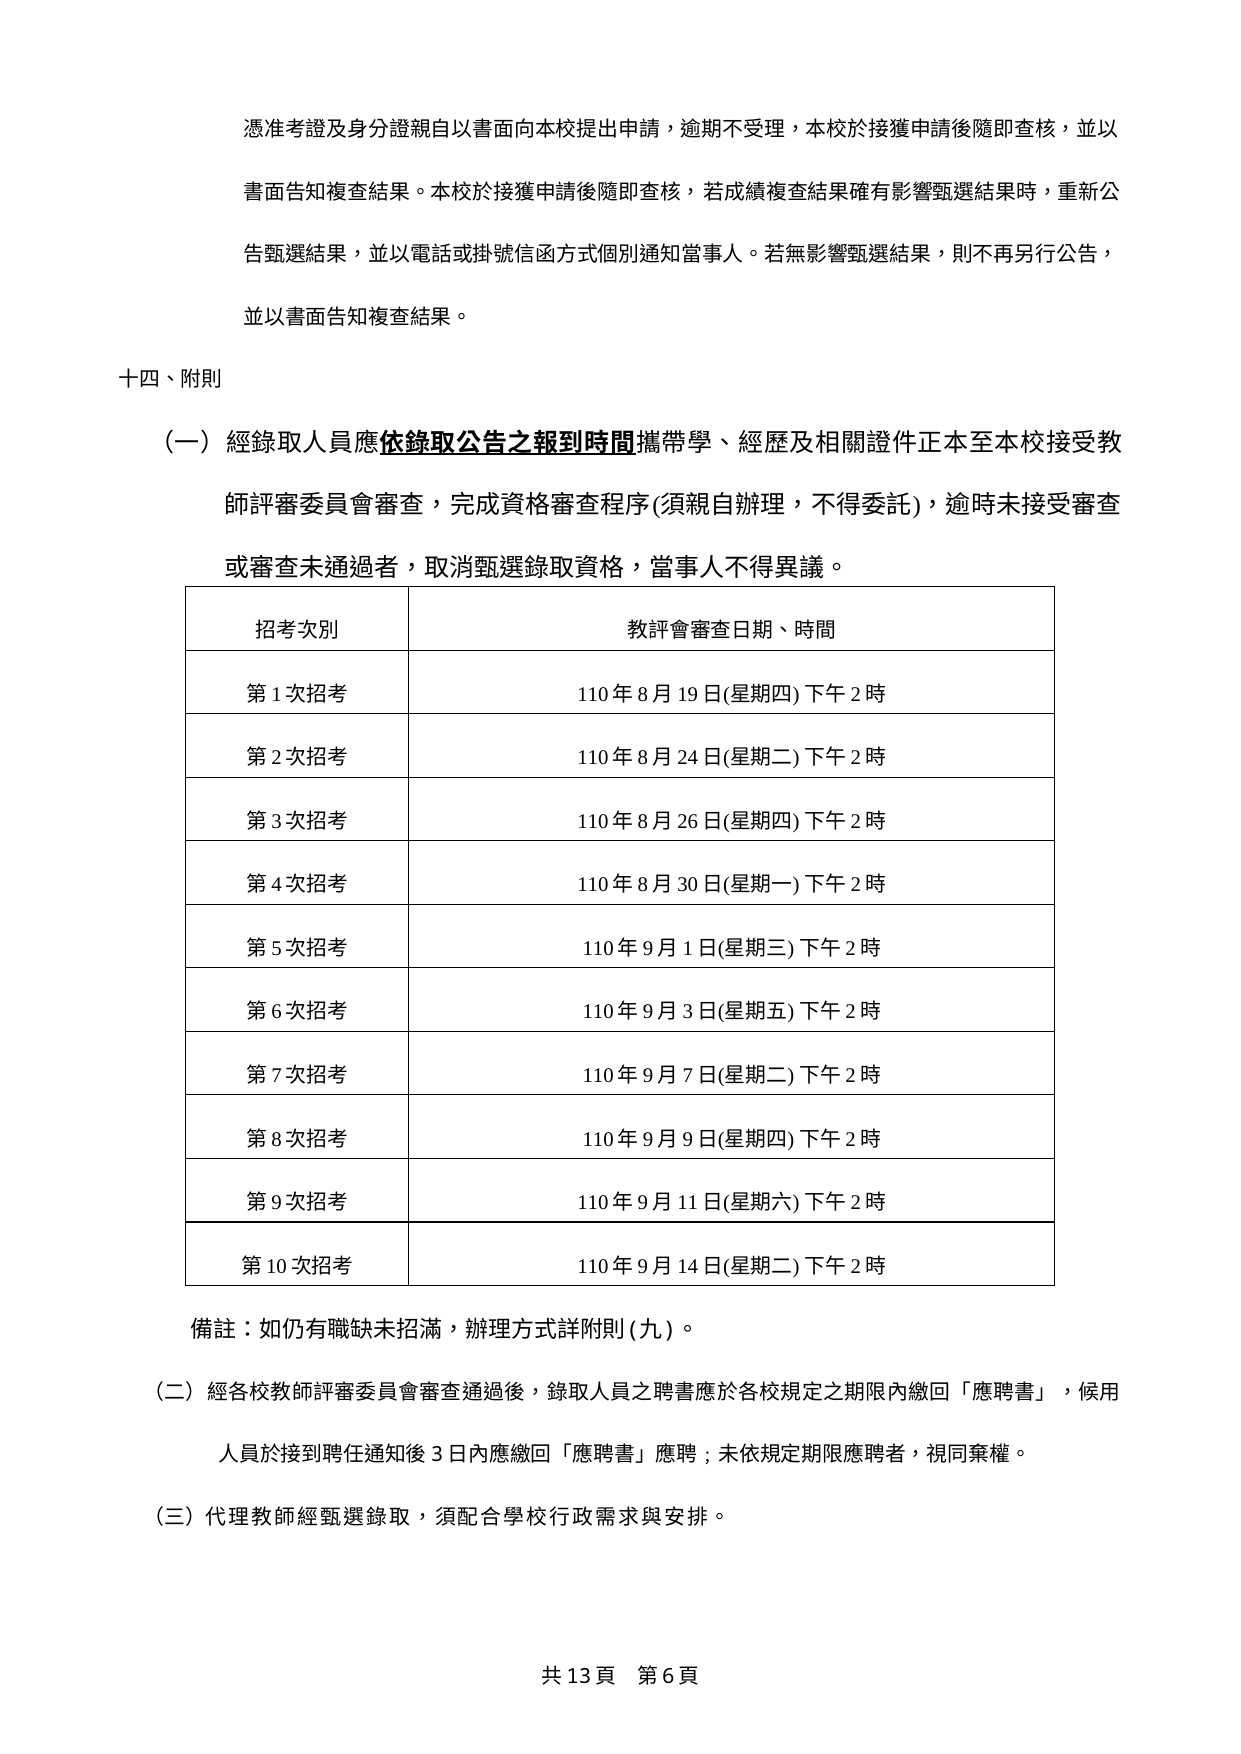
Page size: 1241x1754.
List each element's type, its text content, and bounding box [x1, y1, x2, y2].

table_cell 110年9月14日(星期二) 下午2時 [409, 1223, 1054, 1285]
table_cell 第8次招考 [186, 1095, 408, 1158]
table_cell 第7次招考 [186, 1032, 408, 1094]
text 憑准考證及身分證親自以書面向本校提出申請，逾期不受理，本校於接獲申請後隨即查核，並以書面告知複查結果。本校於接獲申請後隨即查核，若成績複查結果確有影響甄選結果時，重新公告甄選結果，並以電話或掛號信函方式個別通知當事人。若無影響甄選結果，則不再另行公告，並以書面告知複查結果。 [243, 86, 1122, 336]
text （三）代理教師經甄選錄取，須配合學校行政需求與安排。 [118, 1473, 1122, 1536]
table_header 招考次別 [186, 587, 408, 649]
text （二）經各校教師評審委員會審查通過後，錄取人員之聘書應於各校規定之期限內繳回「應聘書」，候用人員於接到聘任通知後3日內應繳回「應聘書」應聘﹔未依規定期限應聘者，視同棄權。 [143, 1348, 1122, 1473]
table_cell 110年8月26日(星期四) 下午2時 [409, 778, 1054, 840]
table_cell 第9次招考 [186, 1159, 408, 1221]
table_cell 第4次招考 [186, 841, 408, 904]
text 備註：如仍有職缺未招滿，辦理方式詳附則(九)。 [149, 1286, 1122, 1348]
table_cell 第2次招考 [186, 714, 408, 777]
table_header 教評會審查日期、時間 [409, 587, 1054, 649]
text 十四、附則 [118, 336, 1122, 398]
table_cell 110年9月1日(星期三) 下午2時 [409, 905, 1054, 967]
table_cell 第10次招考 [186, 1223, 408, 1285]
table_cell 第5次招考 [186, 905, 408, 967]
table_cell 110年9月7日(星期二) 下午2時 [409, 1032, 1054, 1094]
table_cell 110年8月30日(星期一) 下午2時 [409, 841, 1054, 904]
text （一）經錄取人員應依錄取公告之報到時間攜帶學、經歷及相關證件正本至本校接受教師評審委員會審查，完成資格審查程序(須親自辦理，不得委託)，逾時未接受審查或審查未通過者，取消甄選錄取資格，當事人不得異議。 [149, 398, 1122, 586]
table_cell 110年8月19日(星期四) 下午2時 [409, 651, 1054, 713]
table_cell 第3次招考 [186, 778, 408, 840]
table_cell 110年8月24日(星期二) 下午2時 [409, 714, 1054, 777]
table_cell 110年9月3日(星期五) 下午2時 [409, 968, 1054, 1031]
table_cell 第1次招考 [186, 651, 408, 713]
table_cell 110年9月9日(星期四) 下午2時 [409, 1095, 1054, 1158]
table_cell 第6次招考 [186, 968, 408, 1031]
table_cell 110年9月11日(星期六) 下午2時 [409, 1159, 1054, 1221]
